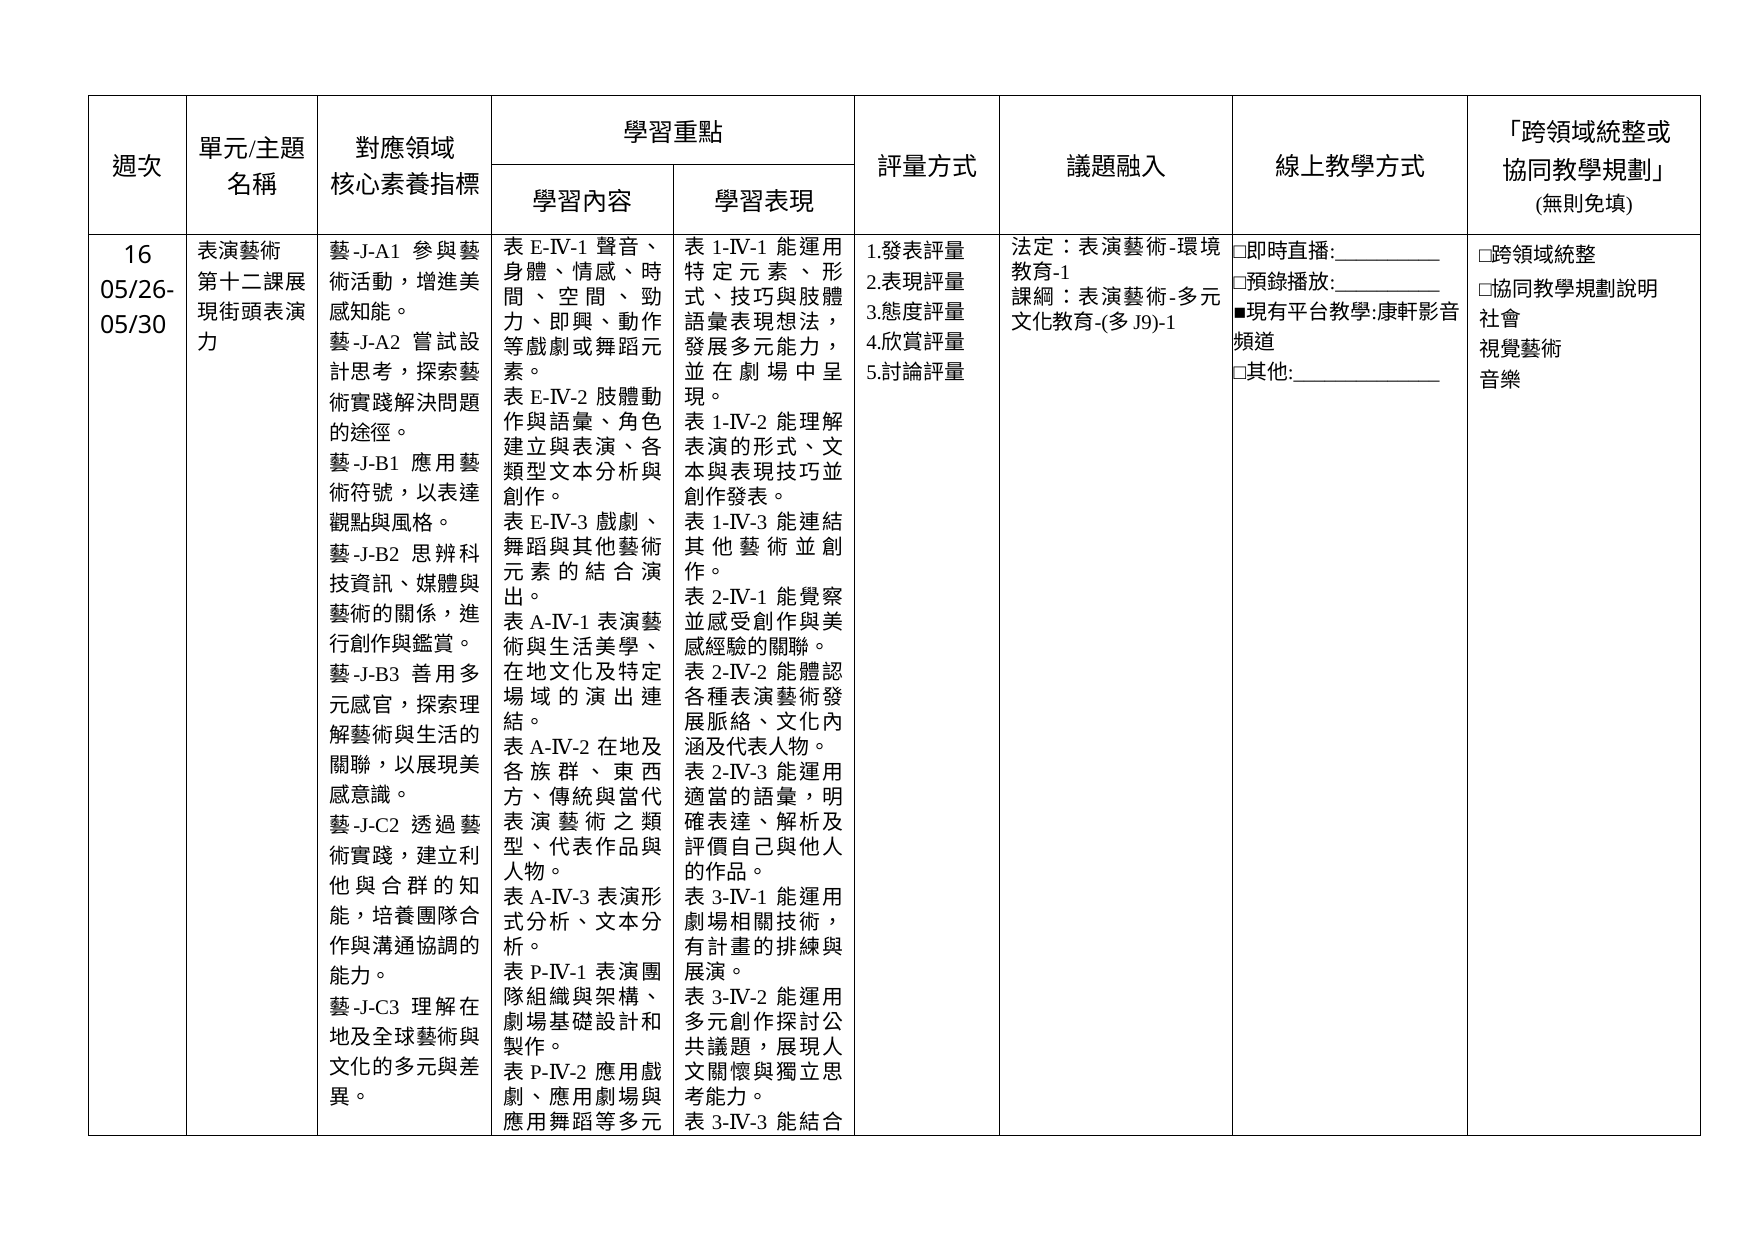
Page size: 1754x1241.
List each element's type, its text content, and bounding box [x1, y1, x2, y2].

table_cell 表1-Ⅳ-1 能運用特定元素、形式、技巧與肢體語彙表現想法，發展多元能力，並在劇場中呈現。 表1-Ⅳ-2 能理解表演的形式、文本與表現技巧並創作發表。 表1-Ⅳ-3 能連結其他藝術並創作。 表2-Ⅳ-1 能覺察並感受創作與美感經驗的關聯。 表2-Ⅳ-2 能體認各種表演藝術發展脈絡、文化內涵及代表人物。 表2-Ⅳ-3 能運用適當的語彙，明確表達、解析及評價自己與他人的作品。 表3-Ⅳ-1 能運用劇場相關技術，有計畫的排練與展演。 表3-Ⅳ-2 能運用多元創作探討公共議題，展現人文關懷與獨立思考能力。 表3-Ⅳ-3 能結合 [674, 235, 854, 1135]
table_header 議題融入 [1000, 96, 1232, 234]
table_header 學習重點 [492, 96, 854, 164]
table_header 線上教學方式 [1233, 96, 1467, 234]
table_cell 法定：表演藝術-環境教育-1 課綱：表演藝術-多元文化教育-(多J9)-1 [1000, 235, 1232, 1135]
table_header 「跨領域統整或 協同教學規劃｣ (無則免填) [1468, 96, 1700, 234]
table_header 單元/主題名稱 [187, 96, 317, 234]
table_cell □即時直播:__________ □預錄播放:__________ ■現有平台教學:康軒影音頻道 □其他:______________ [1233, 235, 1467, 1135]
table_cell 1.發表評量 2.表現評量 3.態度評量 4.欣賞評量 5.討論評量 [855, 235, 999, 1135]
table_header 週次 [89, 96, 186, 234]
table_cell 16 05/26-05/30 [89, 235, 186, 1135]
table_cell 表E-Ⅳ-1 聲音、身體、情感、時間、空間、勁力、即興、動作等戲劇或舞蹈元素。 表E-Ⅳ-2 肢體動作與語彙、角色建立與表演、各類型文本分析與創作。 表E-Ⅳ-3 戲劇、舞蹈與其他藝術元素的結合演出。 表A-Ⅳ-1 表演藝術與生活美學、在地文化及特定場域的演出連結。 表A-Ⅳ-2 在地及各族群、東西方、傳統與當代表演藝術之類型、代表作品與人物。 表A-Ⅳ-3 表演形式分析、文本分析。 表P-Ⅳ-1 表演團隊組織與架構、劇場基礎設計和製作。 表P-Ⅳ-2 應用戲劇、應用劇場與應用舞蹈等多元 [492, 235, 673, 1135]
table_cell 藝-J-A1 參與藝術活動，增進美感知能。 藝-J-A2 嘗試設計思考，探索藝術實踐解決問題的途徑。 藝-J-B1 應用藝術符號，以表達觀點與風格。 藝-J-B2 思辨科技資訊、媒體與藝術的關係，進行創作與鑑賞。 藝-J-B3 善用多元感官，探索理解藝術與生活的關聯，以展現美感意識。 藝-J-C2 透過藝術實踐，建立利他與合群的知能，培養團隊合作與溝通協調的能力。 藝-J-C3 理解在地及全球藝術與文化的多元與差異。 [318, 235, 491, 1135]
table_cell 學習表現 [674, 165, 854, 234]
table_cell □跨領域統整 □協同教學規劃說明 社會 視覺藝術 音樂 [1468, 235, 1700, 1135]
table_header 評量方式 [855, 96, 999, 234]
table_cell 表演藝術 第十二課展現街頭表演力 [187, 235, 317, 1135]
table_cell 學習內容 [492, 165, 673, 234]
table_header 對應領域 核心素養指標 [318, 96, 491, 234]
